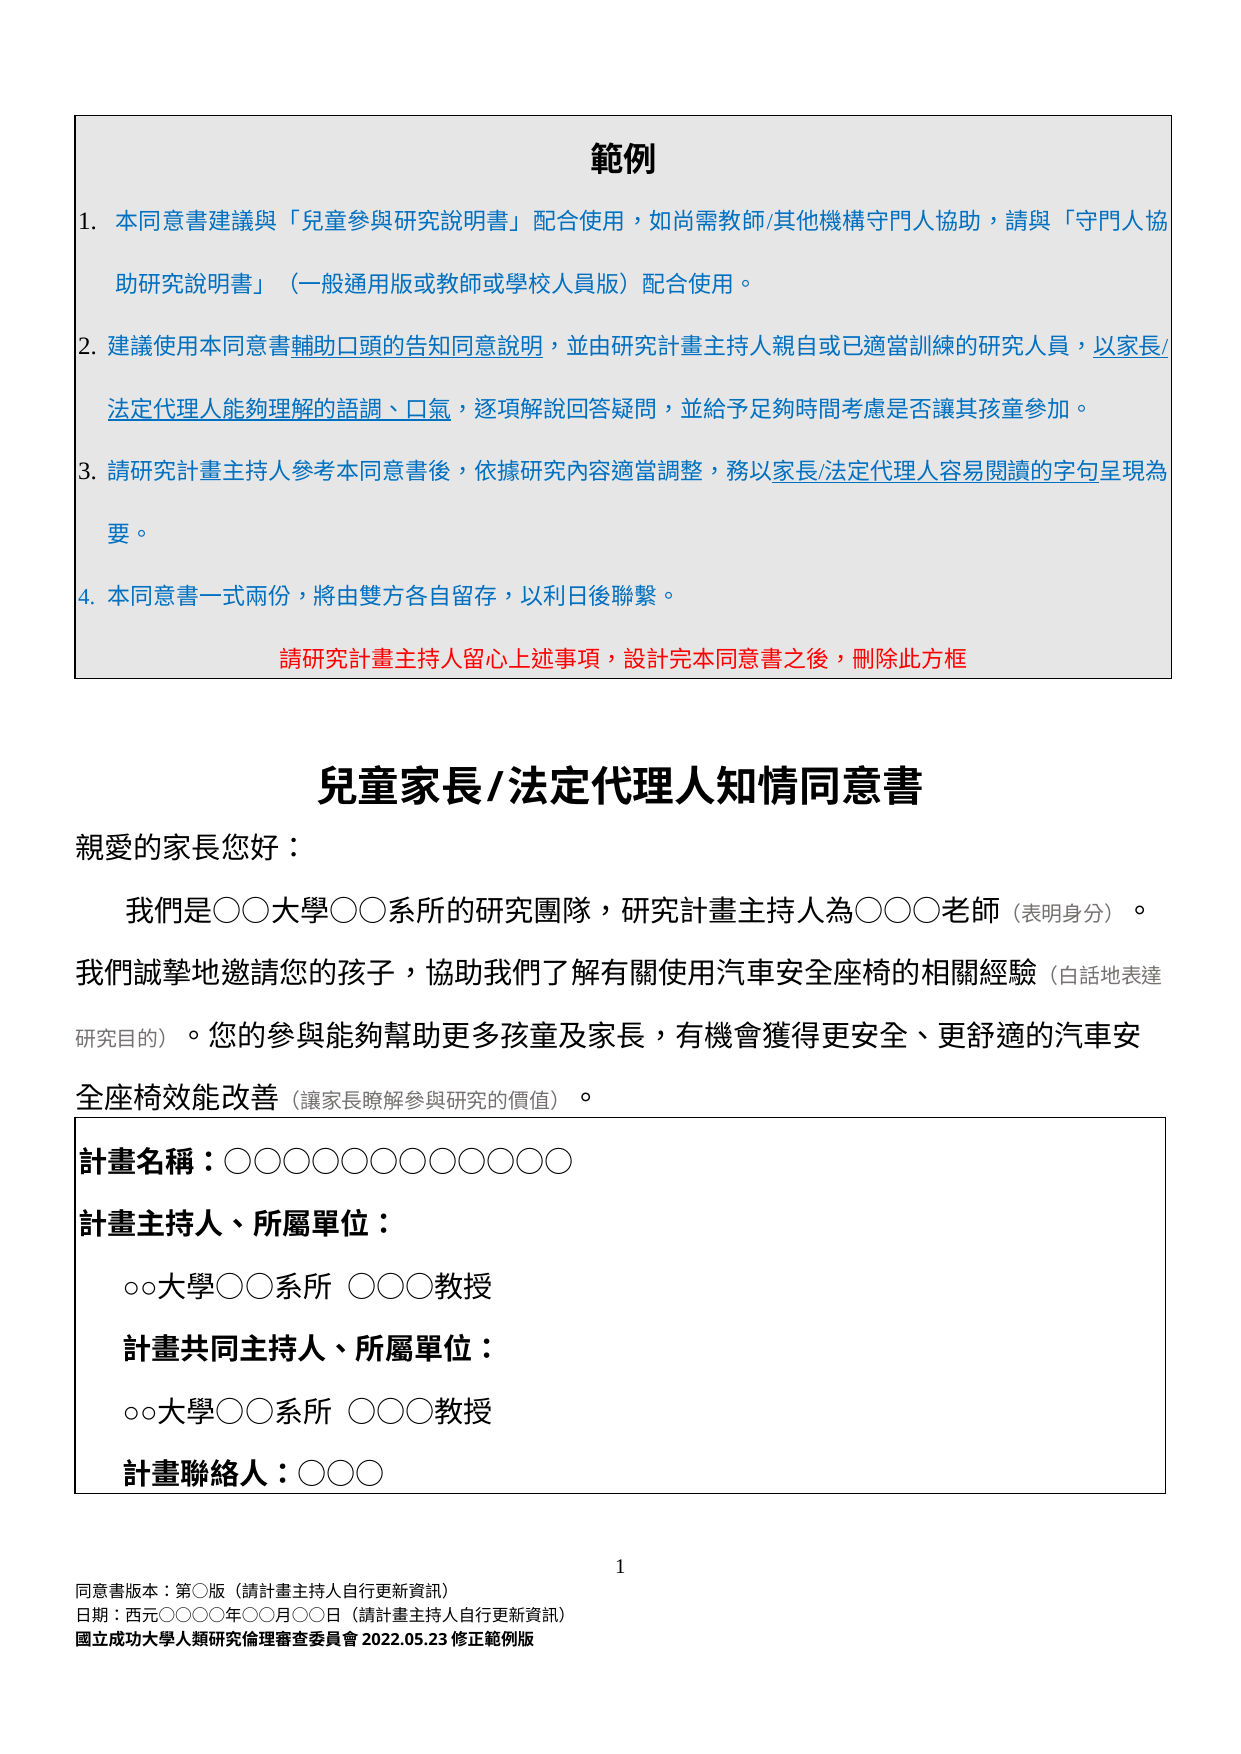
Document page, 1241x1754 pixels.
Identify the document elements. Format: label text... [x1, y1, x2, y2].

table_header 計畫名稱：○○○○○○○○○○○○ 計畫主持人、所屬單位： ○○大學○○系所 ○○○教授 計畫共同主持人、所屬單位： ○○大學○○系所 ○○○教授 計畫聯絡人：○○○ [76, 1118, 1165, 1493]
text 我們是○○大學○○系所的研究團隊，研究計畫主持人為○○○老師（表明身分）。我們誠摯地邀請您的孩子，協助我們了解有關使用汽車安全座椅的相關經驗（白話地表達研究目的）。您的參與能夠幫助更多孩童及家長，有機會獲得更安全、更舒適的汽車安全座椅效能改善（讓家長瞭解參與研究的價值）。 [75, 867, 1165, 1117]
table_header 範例 本同意書建議與「兒童參與研究說明書」配合使用，如尚需教師/其他機構守門人協助，請與「守門人協助研究說明書」（一般通用版或教師或學校人員版）配合使用。 建議使用本同意書輔助口頭的告知同意說明，並由研究計畫主持人親自或已適當訓練的研究人員，以家長/法定代理人能夠理解的語調、口氣，逐項解說回答疑問，並給予足夠時間考慮是否讓其孩童參加。 請研究計畫主持人參考本同意書後，依據研究內容適當調整，務以家長/法定代理人容易閱讀的字句呈現為要。 本同意書一式兩份，將由雙方各自留存，以利日後聯繫。 請研究計畫主持人留心上述事項，設計完本同意書之後，刪除此方框 [76, 116, 1171, 678]
text 親愛的家長您好： [75, 804, 1165, 867]
text 兒童家長/法定代理人知情同意書 [75, 742, 1165, 804]
